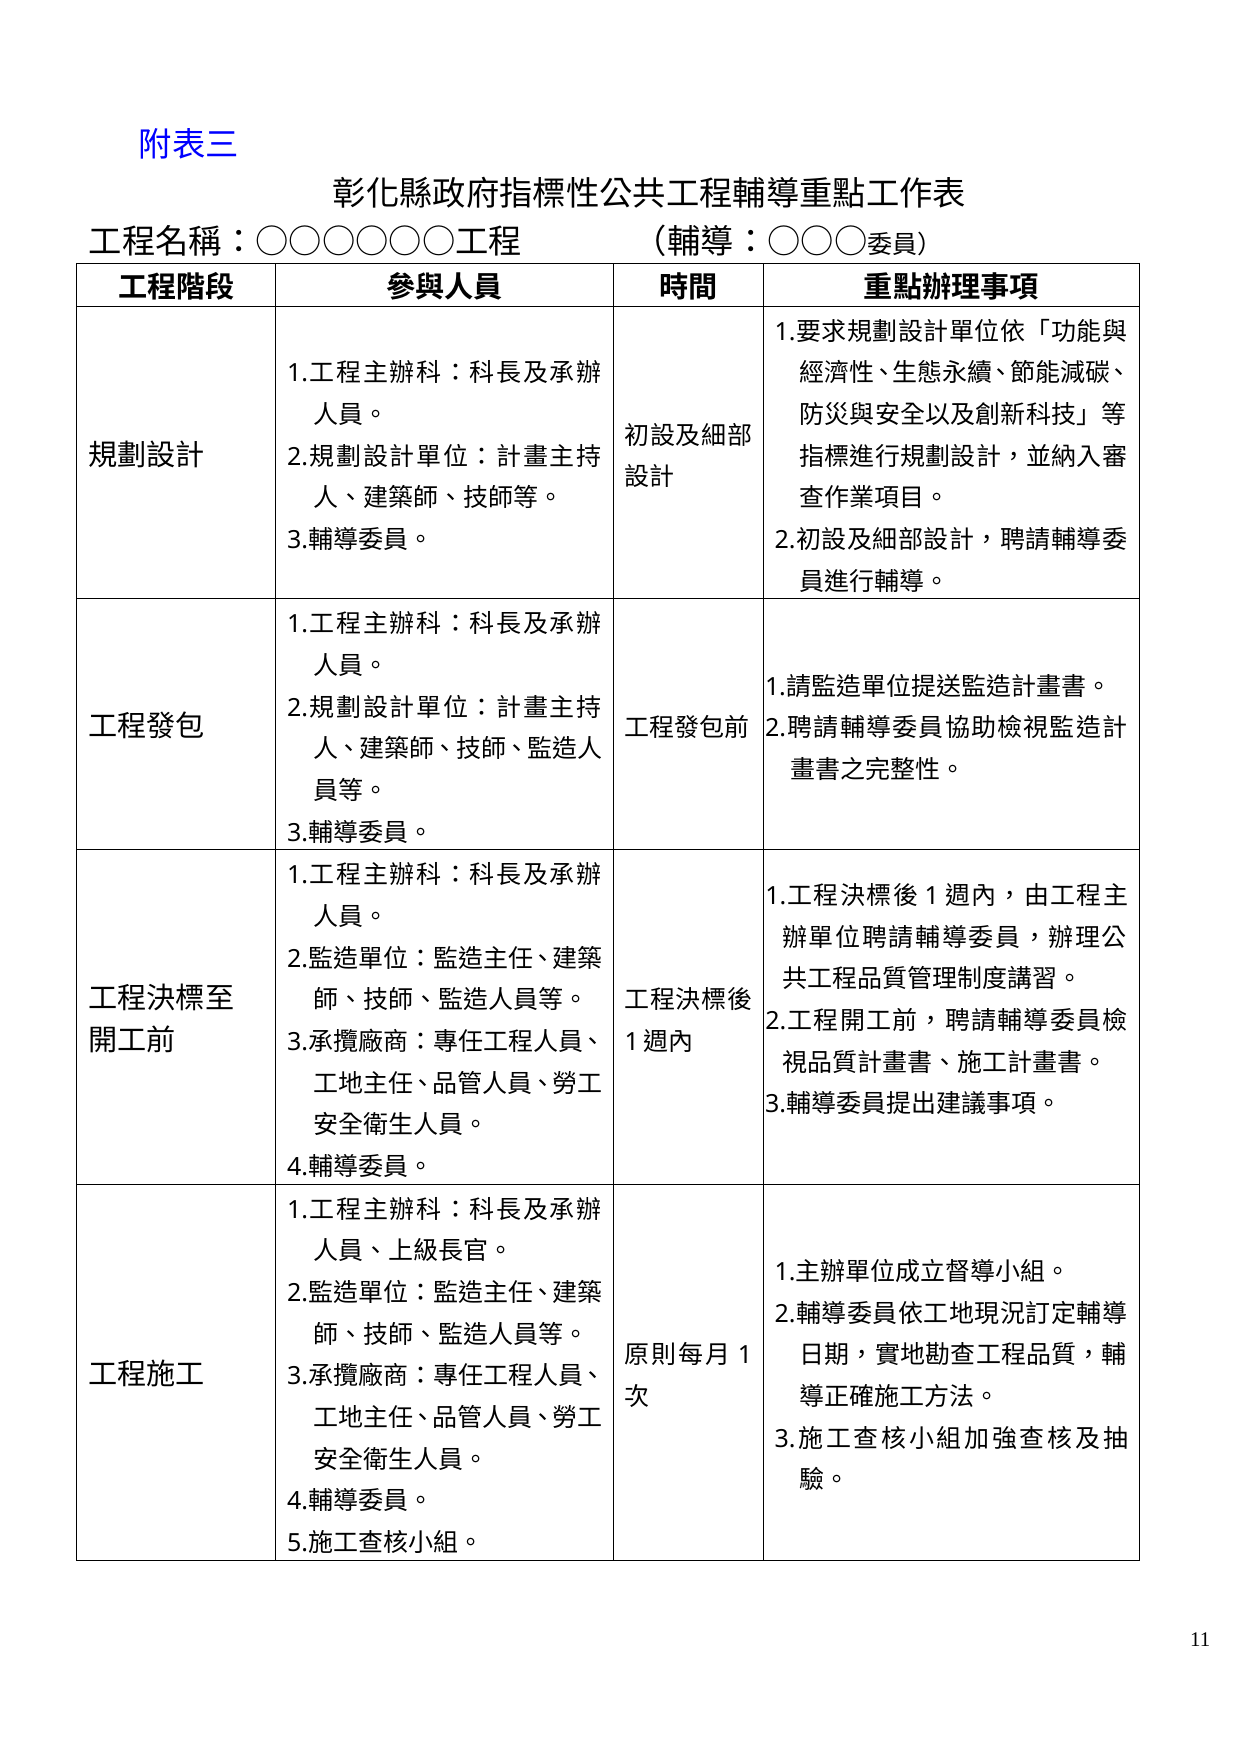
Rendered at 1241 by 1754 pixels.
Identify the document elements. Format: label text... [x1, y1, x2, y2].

table_cell 1.工程決標後1週內，由工程主辦單位聘請輔導委員，辦理公共工程品質管理制度講習。 2.工程開工前，聘請輔導委員檢視品質計畫書、施工計畫書。 3.輔導委員提出建議事項。 [764, 850, 1139, 1184]
table_header 重點辦理事項 [764, 264, 1139, 306]
table_cell 1.主辦單位成立督導小組。 2.輔導委員依工地現況訂定輔導日期，實地勘查工程品質，輔導正確施工方法。 3.施工查核小組加強查核及抽驗。 [764, 1185, 1139, 1560]
table_cell 1.工程主辦科：科長及承辦人員。 2.監造單位：監造主任、建築師、技師、監造人員等。 3.承攬廠商：專任工程人員、工地主任、品管人員、勞工安全衛生人員。 4.輔導委員。 [276, 850, 613, 1184]
table_cell 1.要求規劃設計單位依「功能與經濟性、生態永續、節能減碳、防災與安全以及創新科技」等指標進行規劃設計，並納入審查作業項目。 2.初設及細部設計，聘請輔導委員進行輔導。 [764, 307, 1139, 598]
table_cell 工程發包 [77, 599, 275, 849]
text 工程名稱：○○○○○○工程 （輔導：○○○委員） [89, 214, 1210, 263]
table_cell 工程決標後1週內 [614, 850, 763, 1184]
table_cell 初設及細部設計 [614, 307, 763, 598]
table_cell 1.工程主辦科：科長及承辦人員、上級長官。 2.監造單位：監造主任、建築師、技師、監造人員等。 3.承攬廠商：專任工程人員、工地主任、品管人員、勞工安全衛生人員。 4.輔導委員。 5.施工查核小組。 [276, 1185, 613, 1560]
table_cell 1.工程主辦科：科長及承辦人員。 2.規劃設計單位：計畫主持人、建築師、技師等。 3.輔導委員。 [276, 307, 613, 598]
table_cell 1.工程主辦科：科長及承辦人員。 2.規劃設計單位：計畫主持人、建築師、技師、監造人員等。 3.輔導委員。 [276, 599, 613, 849]
table_header 工程階段 [77, 264, 275, 306]
text 彰化縣政府指標性公共工程輔導重點工作表 [89, 166, 1210, 214]
table_cell 工程決標至 開工前 [77, 850, 275, 1184]
table_cell 1.請監造單位提送監造計畫書。 2.聘請輔導委員協助檢視監造計畫書之完整性。 [764, 599, 1139, 849]
table_header 參與人員 [276, 264, 613, 306]
table_header 時間 [614, 264, 763, 306]
table_cell 工程發包前 [614, 599, 763, 849]
table_cell 原則每月1次 [614, 1185, 763, 1560]
text 附表三 [139, 118, 1210, 166]
table_cell 工程施工 [77, 1185, 275, 1560]
table_cell 規劃設計 [77, 307, 275, 598]
